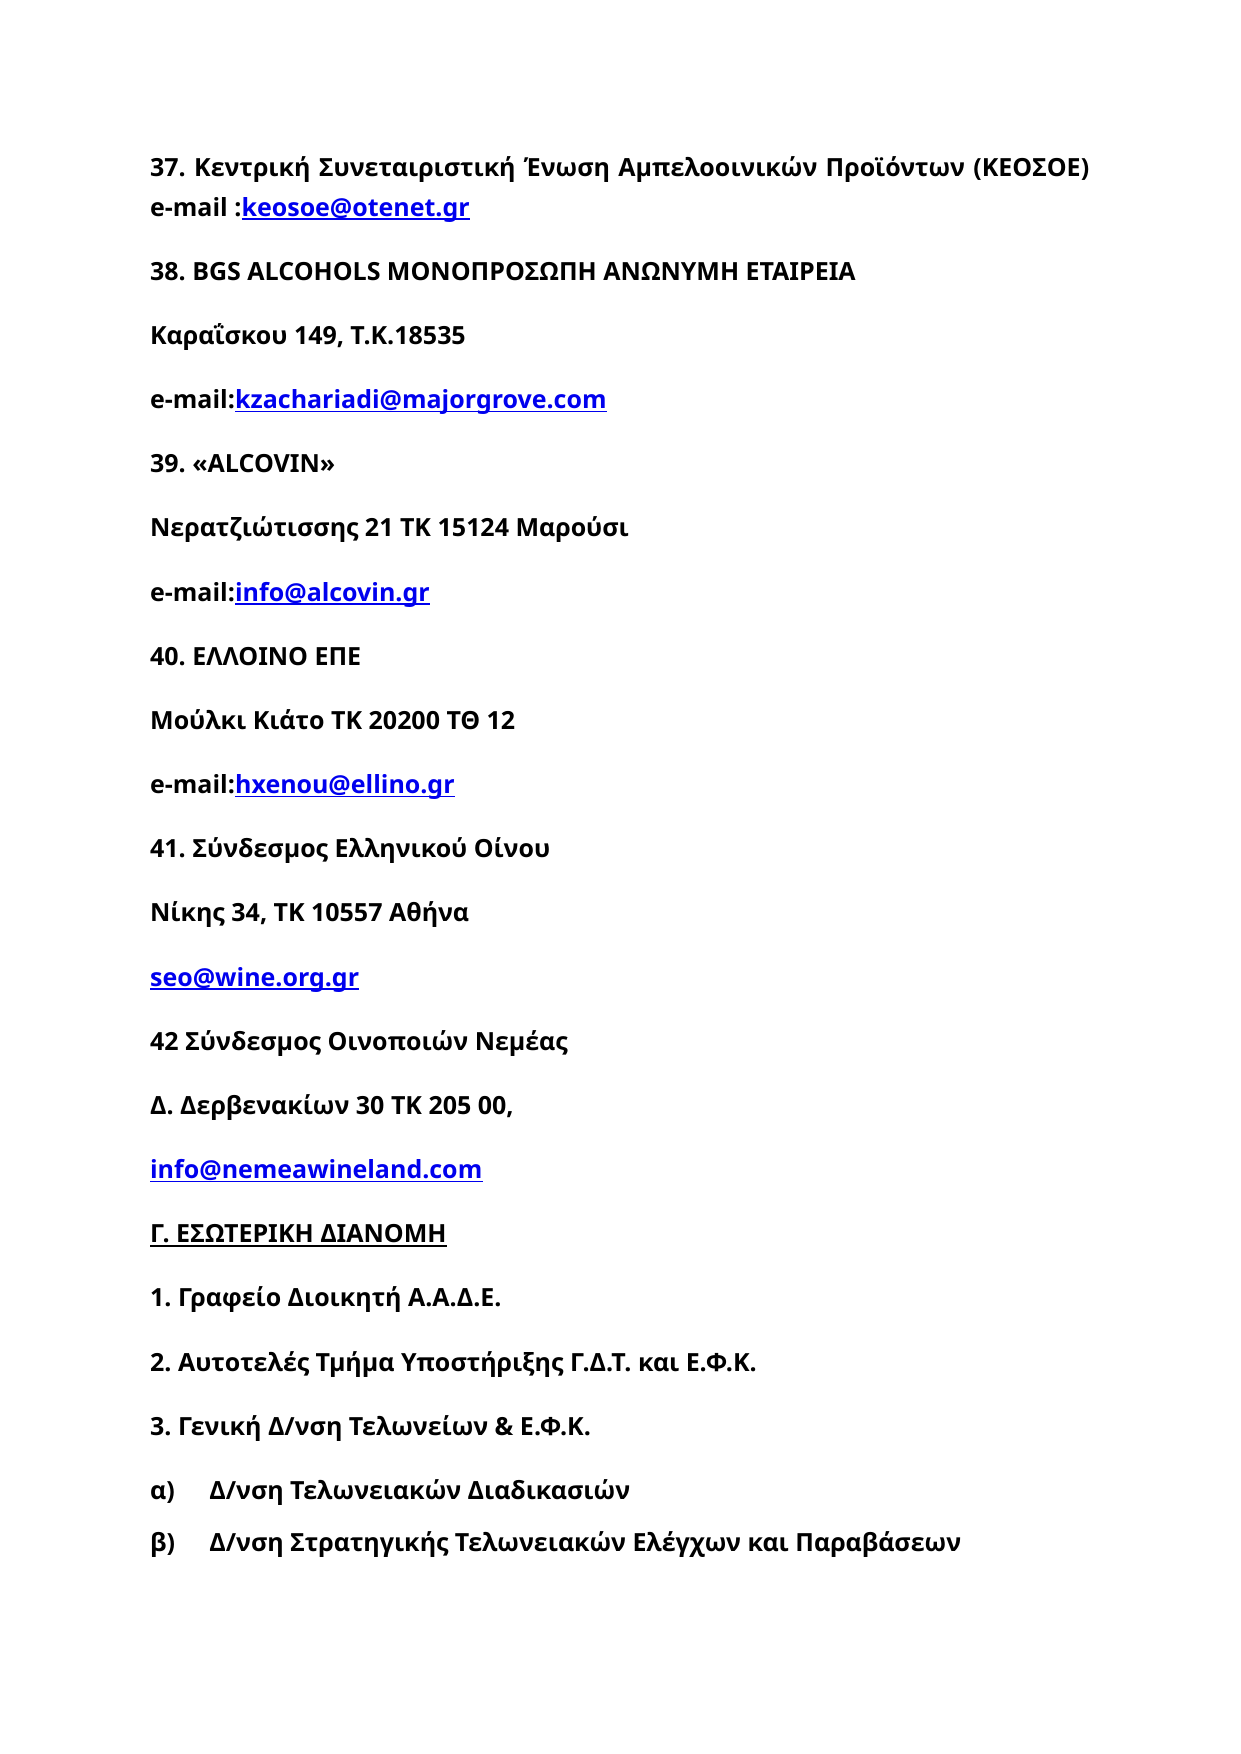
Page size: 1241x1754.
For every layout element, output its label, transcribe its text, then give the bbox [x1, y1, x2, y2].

text Νίκης 34, ΤΚ 10557 Αθήνα [150, 895, 1090, 929]
text Γ. ΕΣΩΤΕΡΙΚΗ ΔΙΑΝΟΜΗ [150, 1216, 1090, 1250]
text 3. Γενική Δ/νση Τελωνείων & Ε.Φ.Κ. [150, 1408, 1090, 1442]
text Νερατζιώτισσης 21 ΤΚ 15124 Μαρούσι [150, 510, 1090, 544]
text info@nemeawineland.com [150, 1152, 1090, 1186]
text 40. ΕΛΛΟΙΝΟ ΕΠΕ [150, 638, 1090, 672]
text e-mail:info@alcovin.gr [150, 574, 1090, 608]
text Μούλκι Κιάτο ΤΚ 20200 ΤΘ 12 [150, 702, 1090, 737]
text 2. Αυτοτελές Τμήμα Υποστήριξης Γ.Δ.Τ. και Ε.Φ.Κ. [150, 1344, 1090, 1378]
list α) Δ/νση Τελωνειακών Διαδικασιών [150, 1472, 1090, 1507]
list β) Δ/νση Στρατηγικής Τελωνειακών Ελέγχων και Παραβάσεων [150, 1524, 1090, 1558]
text 1. Γραφείο Διοικητή Α.Α.Δ.Ε. [150, 1280, 1090, 1314]
text Καραΐσκου 149, Τ.Κ.18535 [150, 317, 1090, 352]
text 41. Σύνδεσμος Ελληνικού Οίνου [150, 831, 1090, 865]
text 38. BGS ALCOHOLS ΜΟΝΟΠΡΟΣΩΠΗ ΑΝΩΝΥΜΗ ΕΤΑΙΡΕΙΑ [150, 253, 1090, 287]
text 42 Σύνδεσμος Οινοποιών Νεμέας [150, 1023, 1090, 1057]
text seo@wine.org.gr [150, 959, 1090, 993]
text 39. «ALCOVIN» [150, 446, 1090, 480]
text e-mail:hxenou@ellino.gr [150, 767, 1090, 801]
text e-mail:kzachariadi@majorgrove.com [150, 382, 1090, 416]
text Δ. Δερβενακίων 30 ΤΚ 205 00, [150, 1087, 1090, 1122]
text 37. Κεντρική Συνεταιριστική Ένωση Αμπελοοινικών Προϊόντων (ΚΕΟΣΟΕ) e-mail :keosoe@otenet.gr [150, 150, 1090, 223]
